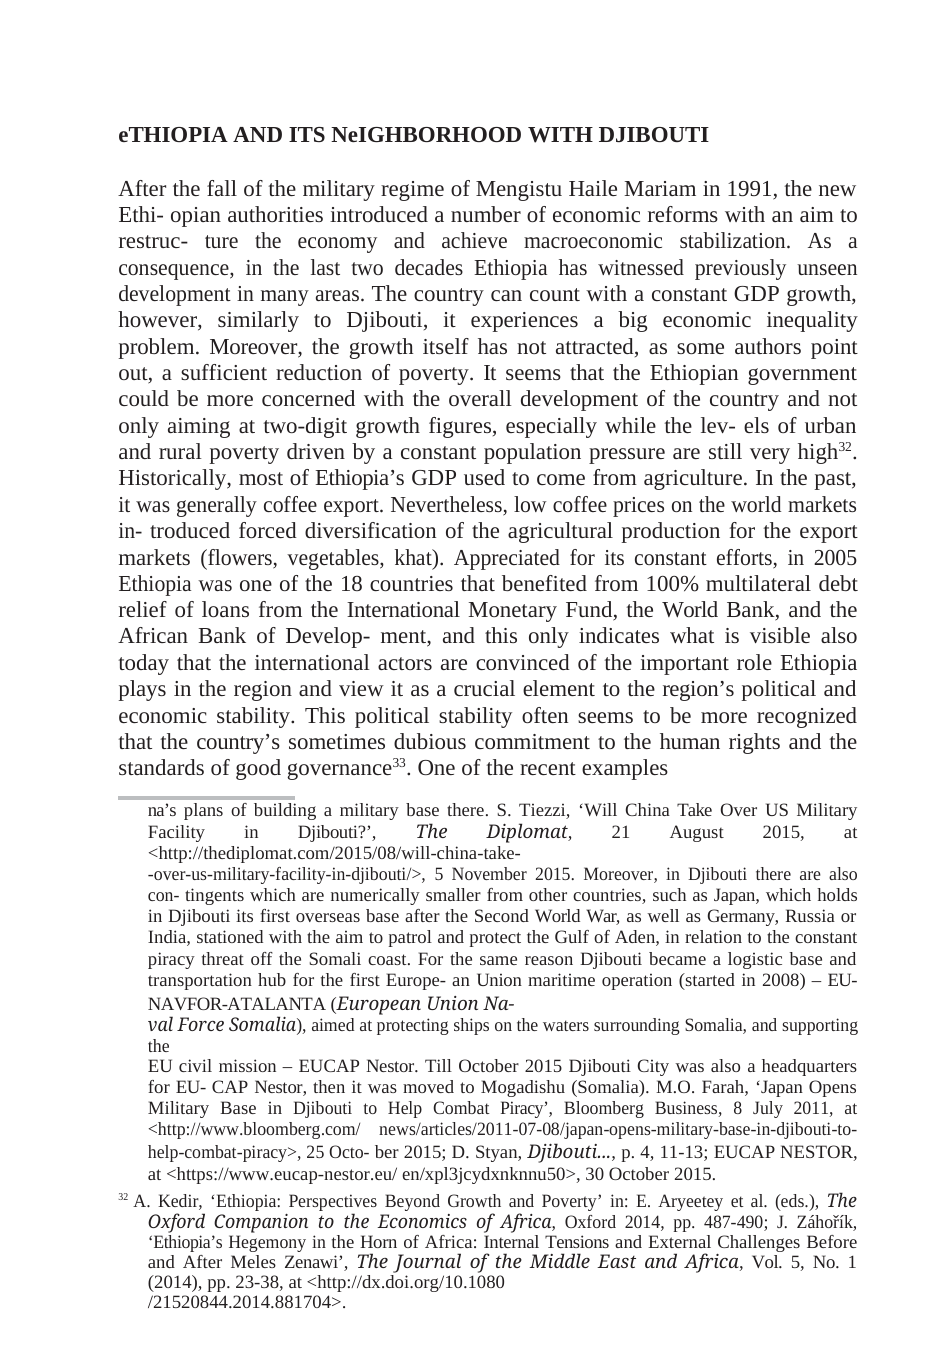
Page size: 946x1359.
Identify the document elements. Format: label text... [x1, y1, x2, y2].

text After the fall of the military regime of Mengistu Haile Mariam in 1991, the new Ethi- opian authorities introduced a number of economic reforms with an aim to restruc- ture the economy and achieve macroeconomic stabilization. As a consequence, in the last two decades Ethiopia has witnessed previously unseen development in many areas. The country can count with a constant GDP growth, however, similarly to Djibouti, it experiences a big economic inequality problem. Moreover, the growth itself has not attracted, as some authors point out, a sufficient reduction of poverty. It seems that the Ethiopian government could be more concerned with the overall development of the country and not only aiming at two-digit growth figures, especially while the lev- els of urban and rural poverty driven by a constant population pressure are still very high32. Historically, most of Ethiopia’s GDP used to come from agriculture. In the past, it was generally coffee export. Nevertheless, low coffee prices on the world markets in- troduced forced diversification of the agricultural production for the export markets (flowers, vegetables, khat). Appreciated for its constant efforts, in 2005 Ethiopia was one of the 18 countries that benefited from 100% multilateral debt relief of loans from the International Monetary Fund, the World Bank, and the African Bank of Develop- ment, and this only indicates what is visible also today that the international actors are convinced of the important role Ethiopia plays in the region and view it as a crucial element to the region’s political and economic stability. This political stability often seems to be more recognized that the country’s sometimes dubious commitment to the human rights and the standards of good governance33. One of the recent examples [118, 174, 858, 781]
text /21520844.2014.881704>. [148, 1292, 869, 1313]
text val Force Somalia), aimed at protecting ships on the waters surrounding Somalia, and supporting the [148, 1015, 869, 1056]
text EU civil mission – EUCAP Nestor. Till October 2015 Djibouti City was also a headquarters for EU- CAP Nestor, then it was moved to Mogadishu (Somalia). M.O. Farah, ‘Japan Opens Military Base in Djibouti to Help Combat Piracy’, Bloomberg Business, 8 July 2011, at <http://www.bloomberg.com/ news/articles/2011-07-08/japan-opens-military-base-in-djibouti-to-help-combat-piracy>, 25 Octo- ber 2015; D. Styan, Djibouti..., p. 4, 11-13; EUCAP NESTOR, at <https://www.eucap-nestor.eu/ en/xpl3jcydxnknnu50>, 30 October 2015. [148, 1056, 858, 1184]
text 32 A. Kedir, ‘Ethiopia: Perspectives Beyond Growth and Poverty’ in: E. Aryeetey et al. (eds.), The Oxford Companion to the Economics of Africa, Oxford 2014, pp. 487-490; J. Záhořík, ‘Ethiopia’s Hegemony in the Horn of Africa: Internal Tensions and External Challenges Before and After Meles Zenawi’, The Journal of the Middle East and Africa, Vol. 5, No. 1 (2014), pp. 23-38, at <http://dx.doi.org/10.1080 [118, 1190, 858, 1292]
text na’s plans of building a military base there. S. Tiezzi, ‘Will China Take Over US Military Facility in Djibouti?’, The Diplomat, 21 August 2015, at <http://thediplomat.com/2015/08/will-china-take- [148, 792, 857, 863]
text -over-us-military-facility-in-djibouti/>, 5 November 2015. Moreover, in Djibouti there are also con- tingents which are numerically smaller from other countries, such as Japan, which holds in Djibouti its first overseas base after the Second World War, as well as Germany, Russia or India, stationed with the aim to patrol and protect the Gulf of Aden, in relation to the constant piracy threat off the Somali coast. For the same reason Djibouti became a logistic base and transportation hub for the first Europe- an Union maritime operation (started in 2008) – EU-NAVFOR-ATALANTA (European Union Na- [148, 863, 858, 1015]
subtitle eTHIOPIA AND ITS NeIGHBORHOOD WITH DJIBOUTI [118, 121, 869, 148]
